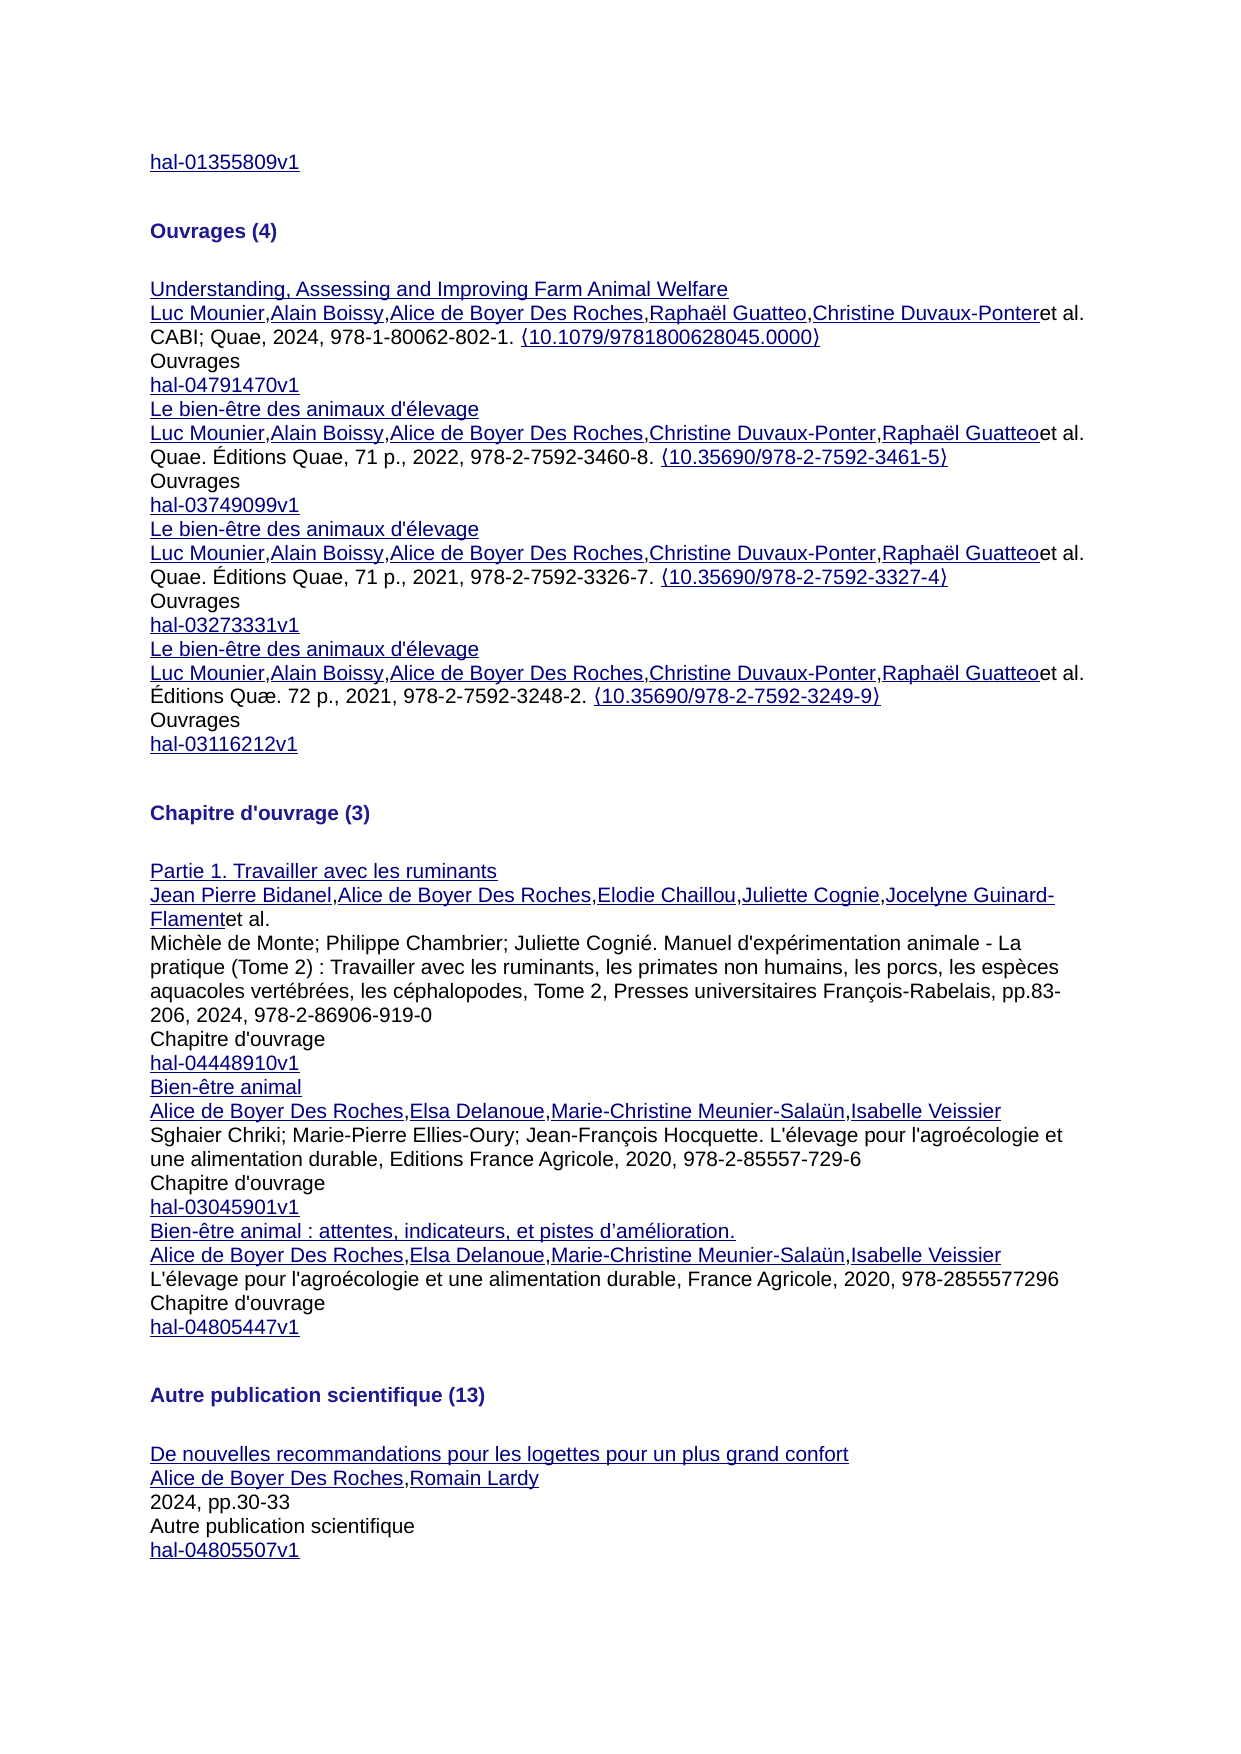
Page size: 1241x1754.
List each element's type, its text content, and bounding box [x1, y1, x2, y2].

table_header Partie 1. Travailler avec les ruminants Jean Pierre Bidanel,Alice de Boyer Des Roches,Elodie Chaillou,Juliette Cognie,Jocelyne Guinard-Flamentet al. Michèle de Monte; Philippe Chambrier; Juliette Cognié. Manuel d'expérimentation animale - La pratique (Tome 2) : Travailler avec les ruminants, les primates non humains, les porcs, les espèces aquacoles vertébrées, les céphalopodes, Tome 2, Presses universitaires François-Rabelais, pp.83-206, 2024, 978-2-86906-919-0 Chapitre d'ouvrage hal-04448910v1 [150, 859, 1090, 1075]
table_cell hal-01355809v1 [150, 150, 1090, 174]
subtitle Chapitre d'ouvrage (3) [150, 801, 1090, 825]
table_cell Le bien-être des animaux d'élevage Luc Mounier,Alain Boissy,Alice de Boyer Des Roches,Christine Duvaux-Ponter,Raphaël Guatteoet al. Quae. Éditions Quae, 71 p., 2021, 978-2-7592-3326-7. ⟨10.35690/978-2-7592-3327-4⟩ Ouvrages hal-03273331v1 [150, 517, 1090, 636]
table_cell Le bien-être des animaux d'élevage Luc Mounier,Alain Boissy,Alice de Boyer Des Roches,Christine Duvaux-Ponter,Raphaël Guatteoet al. Éditions Quæ. 72 p., 2021, 978-2-7592-3248-2. ⟨10.35690/978-2-7592-3249-9⟩ Ouvrages hal-03116212v1 [150, 636, 1090, 756]
subtitle Autre publication scientifique (13) [150, 1383, 1090, 1407]
table_cell Bien-être animal : attentes, indicateurs, et pistes d’amélioration. Alice de Boyer Des Roches,Elsa Delanoue,Marie-Christine Meunier-Salaün,Isabelle Veissier L'élevage pour l'agroécologie et une alimentation durable, France Agricole, 2020, 978-2855577296 Chapitre d'ouvrage hal-04805447v1 [150, 1219, 1090, 1338]
table_cell Bien-être animal Alice de Boyer Des Roches,Elsa Delanoue,Marie-Christine Meunier-Salaün,Isabelle Veissier Sghaier Chriki; Marie-Pierre Ellies-Oury; Jean-François Hocquette. L'élevage pour l'agroécologie et une alimentation durable, Editions France Agricole, 2020, 978-2-85557-729-6 Chapitre d'ouvrage hal-03045901v1 [150, 1075, 1090, 1219]
table_header De nouvelles recommandations pour les logettes pour un plus grand confort Alice de Boyer Des Roches,Romain Lardy 2024, pp.30-33 Autre publication scientifique hal-04805507v1 [150, 1442, 1090, 1561]
table_header Understanding, Assessing and Improving Farm Animal Welfare Luc Mounier,Alain Boissy,Alice de Boyer Des Roches,Raphaël Guatteo,Christine Duvaux-Ponteret al. CABI; Quae, 2024, 978-1-80062-802-1. ⟨10.1079/9781800628045.0000⟩ Ouvrages hal-04791470v1 [150, 277, 1090, 397]
subtitle Ouvrages (4) [150, 219, 1090, 243]
table_cell Le bien-être des animaux d'élevage Luc Mounier,Alain Boissy,Alice de Boyer Des Roches,Christine Duvaux-Ponter,Raphaël Guatteoet al. Quae. Éditions Quae, 71 p., 2022, 978-2-7592-3460-8. ⟨10.35690/978-2-7592-3461-5⟩ Ouvrages hal-03749099v1 [150, 397, 1090, 517]
